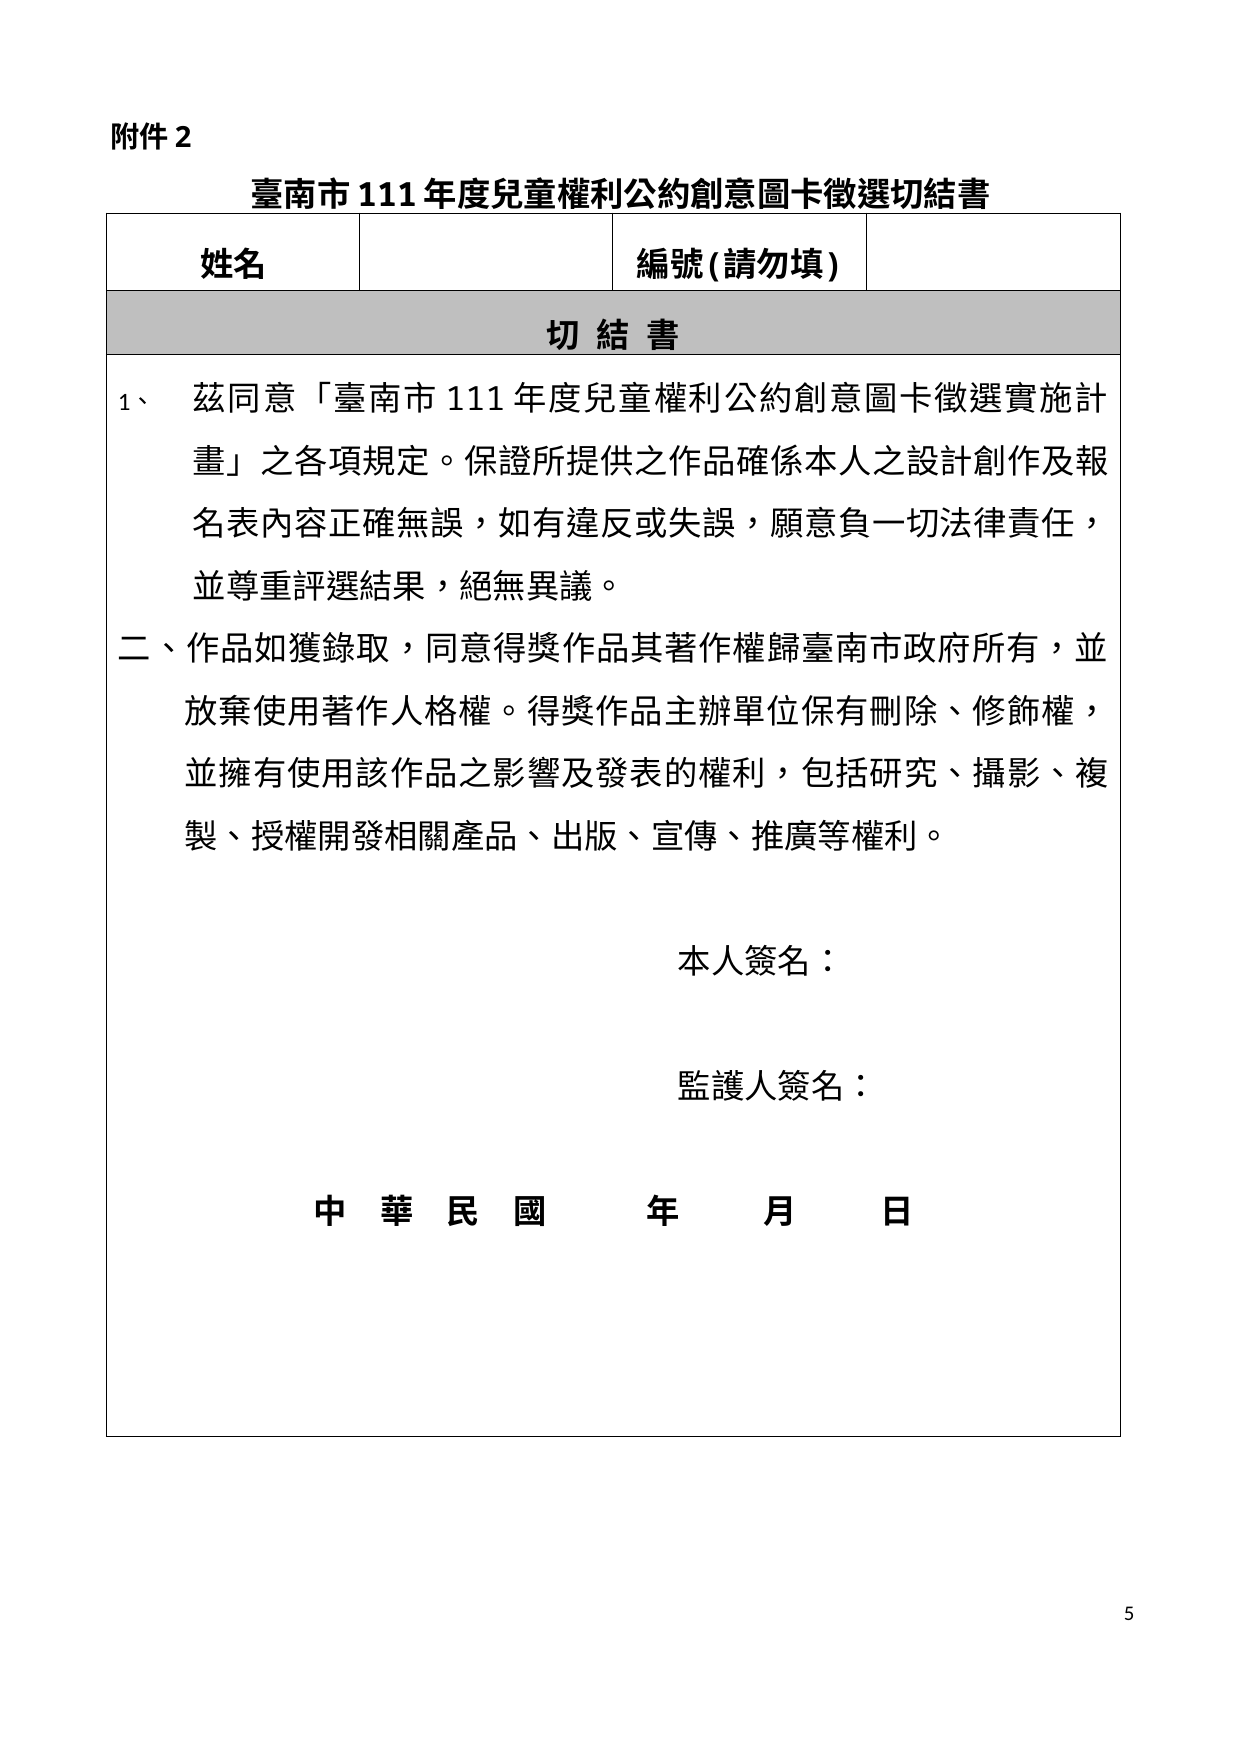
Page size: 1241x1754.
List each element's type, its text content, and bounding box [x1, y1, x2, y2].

table_header 編號(請勿填) [613, 214, 866, 290]
table_header 姓名 [107, 214, 359, 290]
table_header [867, 214, 1120, 290]
text 臺南市111年度兒童權利公約創意圖卡徵選切結書 [106, 150, 1134, 212]
text 附件2 [110, 114, 200, 156]
table_cell 茲同意「臺南市111年度兒童權利公約創意圖卡徵選實施計畫」之各項規定。保證所提供之作品確係本人之設計創作及報名表內容正確無誤，如有違反或失誤，願意負一切法律責任，並尊重評選結果，絕無異議。 二、作品如獲錄取，同意得獎作品其著作權歸臺南市政府所有，並放棄使用著作人格權。得獎作品主辦單位保有刪除、修飾權，並擁有使用該作品之影響及發表的權利，包括研究、攝影、複製、授權開發相關產品、出版、宣傳、推廣等權利。 本人簽名： 監護人簽名： 中 華 民 國 年 月 日 [107, 355, 1120, 1436]
table_cell 切 結 書 [107, 291, 1120, 354]
table_header [360, 214, 612, 290]
